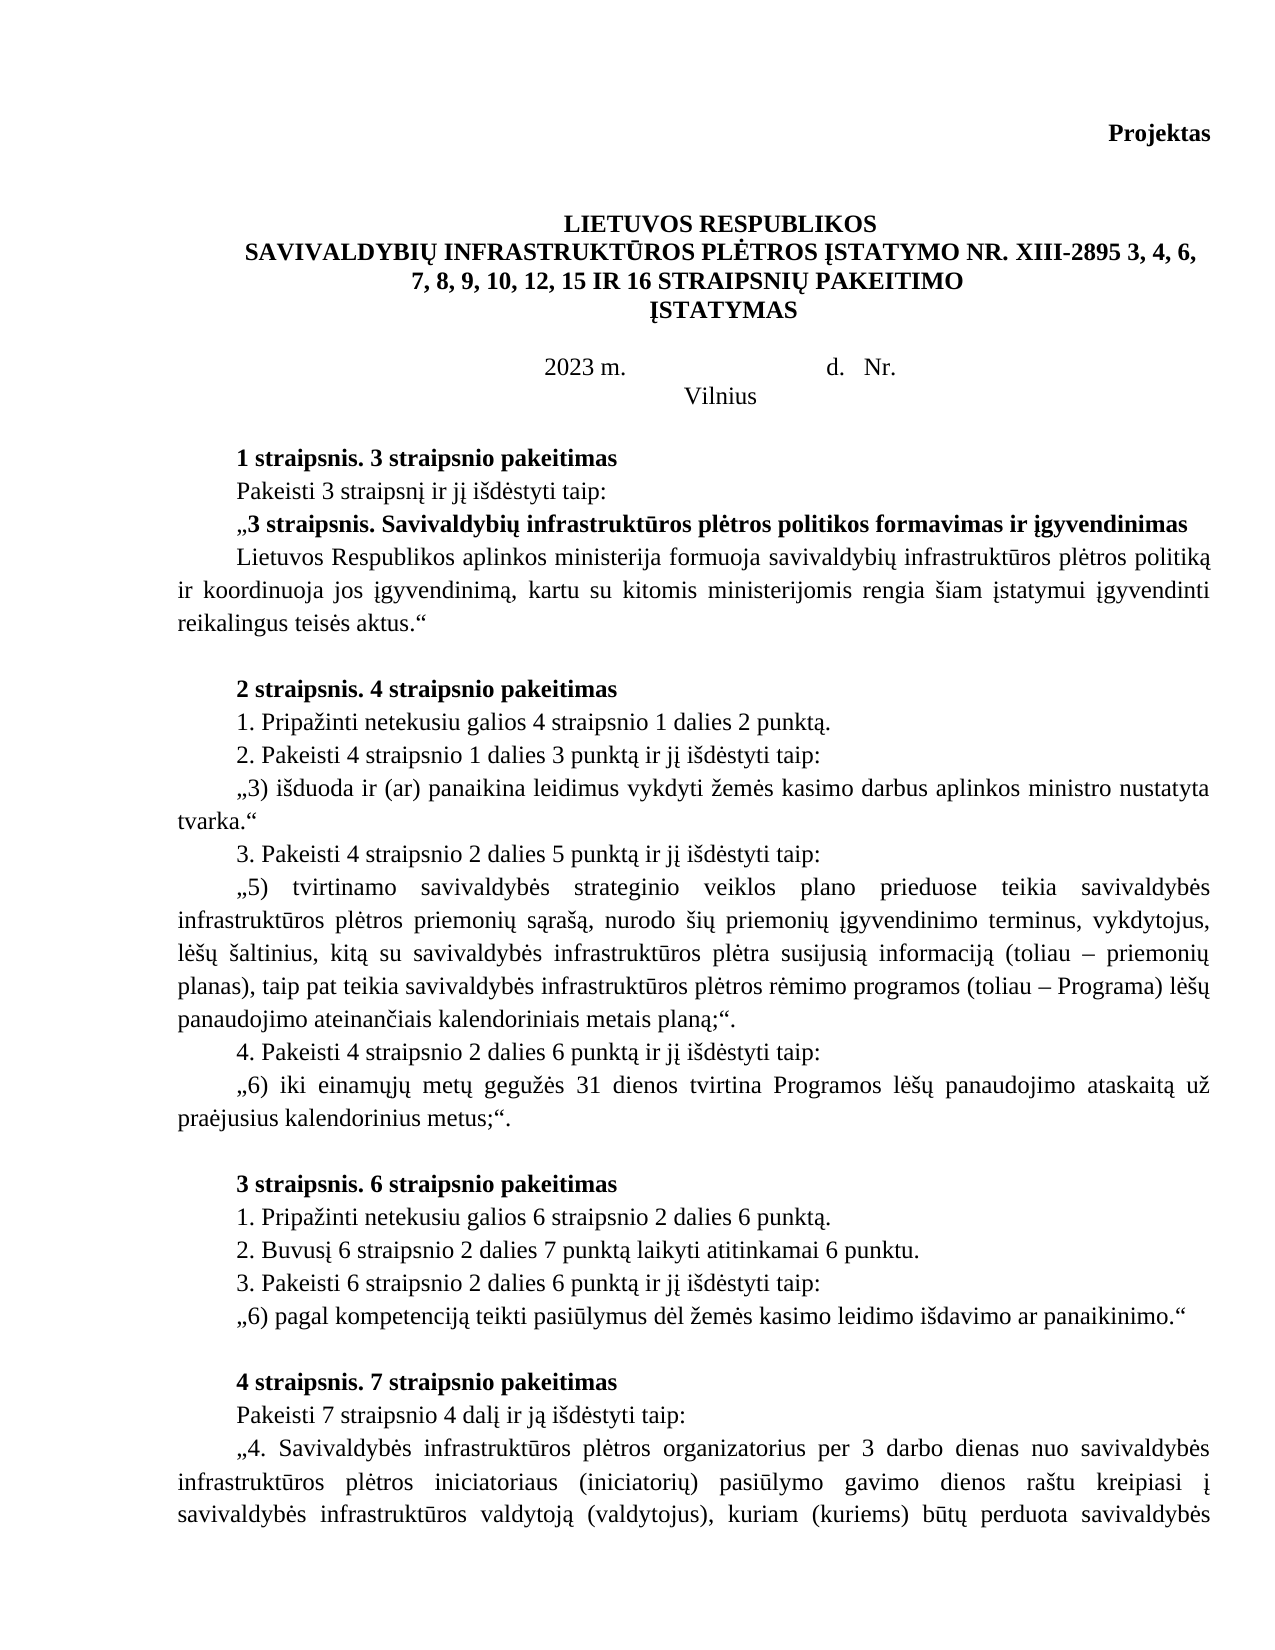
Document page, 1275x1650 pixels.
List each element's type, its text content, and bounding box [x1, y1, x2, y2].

text 4. Pakeisti 4 straipsnio 2 dalies 6 punktą ir jį išdėstyti taip: [177, 1037, 1211, 1066]
text „4. Savivaldybės infrastruktūros plėtros organizatorius per 3 darbo dienas nuo savivaldybės infrastruktūros plėtros iniciatoriaus (iniciatorių) pasiūlymo gavimo dienos raštu kreipiasi į savivaldybės infrastruktūros valdytoją (valdytojus), kuriam (kuriems) būtų perduota savivaldybės [177, 1433, 1211, 1528]
text Lietuvos Respublikos aplinkos ministerija formuoja savivaldybių infrastruktūros plėtros politiką ir koordinuoja jos įgyvendinimą, kartu su kitomis ministerijomis rengia šiam įstatymui įgyvendinti reikalingus teisės aktus.“ [177, 542, 1211, 637]
text SAVIVALDYBIŲ INFRASTRUKTŪROS PLĖTROS ĮSTATYMO NR. XIII-2895 3, 4, 6, 7, 8, 9, 10, 12, 15 IR 16 STRAIPSNIŲ PAKEITIMO [177, 237, 1204, 295]
text Pakeisti 3 straipsnį ir jį išdėstyti taip: [177, 476, 1211, 505]
text LIETUVOS RESPUBLIKOS [177, 209, 1204, 237]
text 2023 m. d. Nr. [177, 352, 1204, 381]
text „3) išduoda ir (ar) panaikina leidimus vykdyti žemės kasimo darbus aplinkos ministro nustatyta tvarka.“ [177, 773, 1211, 835]
text 3. Pakeisti 6 straipsnio 2 dalies 6 punktą ir jį išdėstyti taip: [177, 1268, 1211, 1297]
text „6) iki einamųjų metų gegužės 31 dienos tvirtina Programos lėšų panaudojimo ataskaitą už praėjusius kalendorinius metus;“. [177, 1070, 1211, 1132]
text 3. Pakeisti 4 straipsnio 2 dalies 5 punktą ir jį išdėstyti taip: [177, 839, 1211, 868]
text ĮSTATYMAS [177, 295, 1204, 324]
text Vilnius [177, 381, 1204, 410]
text „3 straipsnis. Savivaldybių infrastruktūros plėtros politikos formavimas ir įgyvendinimas [177, 509, 1211, 538]
text Projektas [177, 118, 1211, 147]
text 1 straipsnis. 3 straipsnio pakeitimas [177, 443, 1211, 472]
text Pakeisti 7 straipsnio 4 dalį ir ją išdėstyti taip: [177, 1401, 1211, 1429]
text 2. Buvusį 6 straipsnio 2 dalies 7 punktą laikyti atitinkamai 6 punktu. [177, 1235, 1211, 1264]
text 1. Pripažinti netekusiu galios 6 straipsnio 2 dalies 6 punktą. [177, 1202, 1211, 1231]
text 4 straipsnis. 7 straipsnio pakeitimas [177, 1367, 1211, 1396]
text „6) pagal kompetenciją teikti pasiūlymus dėl žemės kasimo leidimo išdavimo ar panaikinimo.“ [177, 1301, 1211, 1330]
text 2 straipsnis. 4 straipsnio pakeitimas [177, 674, 1211, 703]
text 3 straipsnis. 6 straipsnio pakeitimas [177, 1169, 1211, 1198]
text „5) tvirtinamo savivaldybės strateginio veiklos plano prieduose teikia savivaldybės infrastruktūros plėtros priemonių sąrašą, nurodo šių priemonių įgyvendinimo terminus, vykdytojus, lėšų šaltinius, kitą su savivaldybės infrastruktūros plėtra susijusią informaciją (toliau – priemonių planas), taip pat teikia savivaldybės infrastruktūros plėtros rėmimo programos (toliau – Programa) lėšų panaudojimo ateinančiais kalendoriniais metais planą;“. [177, 872, 1211, 1033]
text 2. Pakeisti 4 straipsnio 1 dalies 3 punktą ir jį išdėstyti taip: [177, 740, 1211, 769]
text 1. Pripažinti netekusiu galios 4 straipsnio 1 dalies 2 punktą. [177, 707, 1211, 736]
